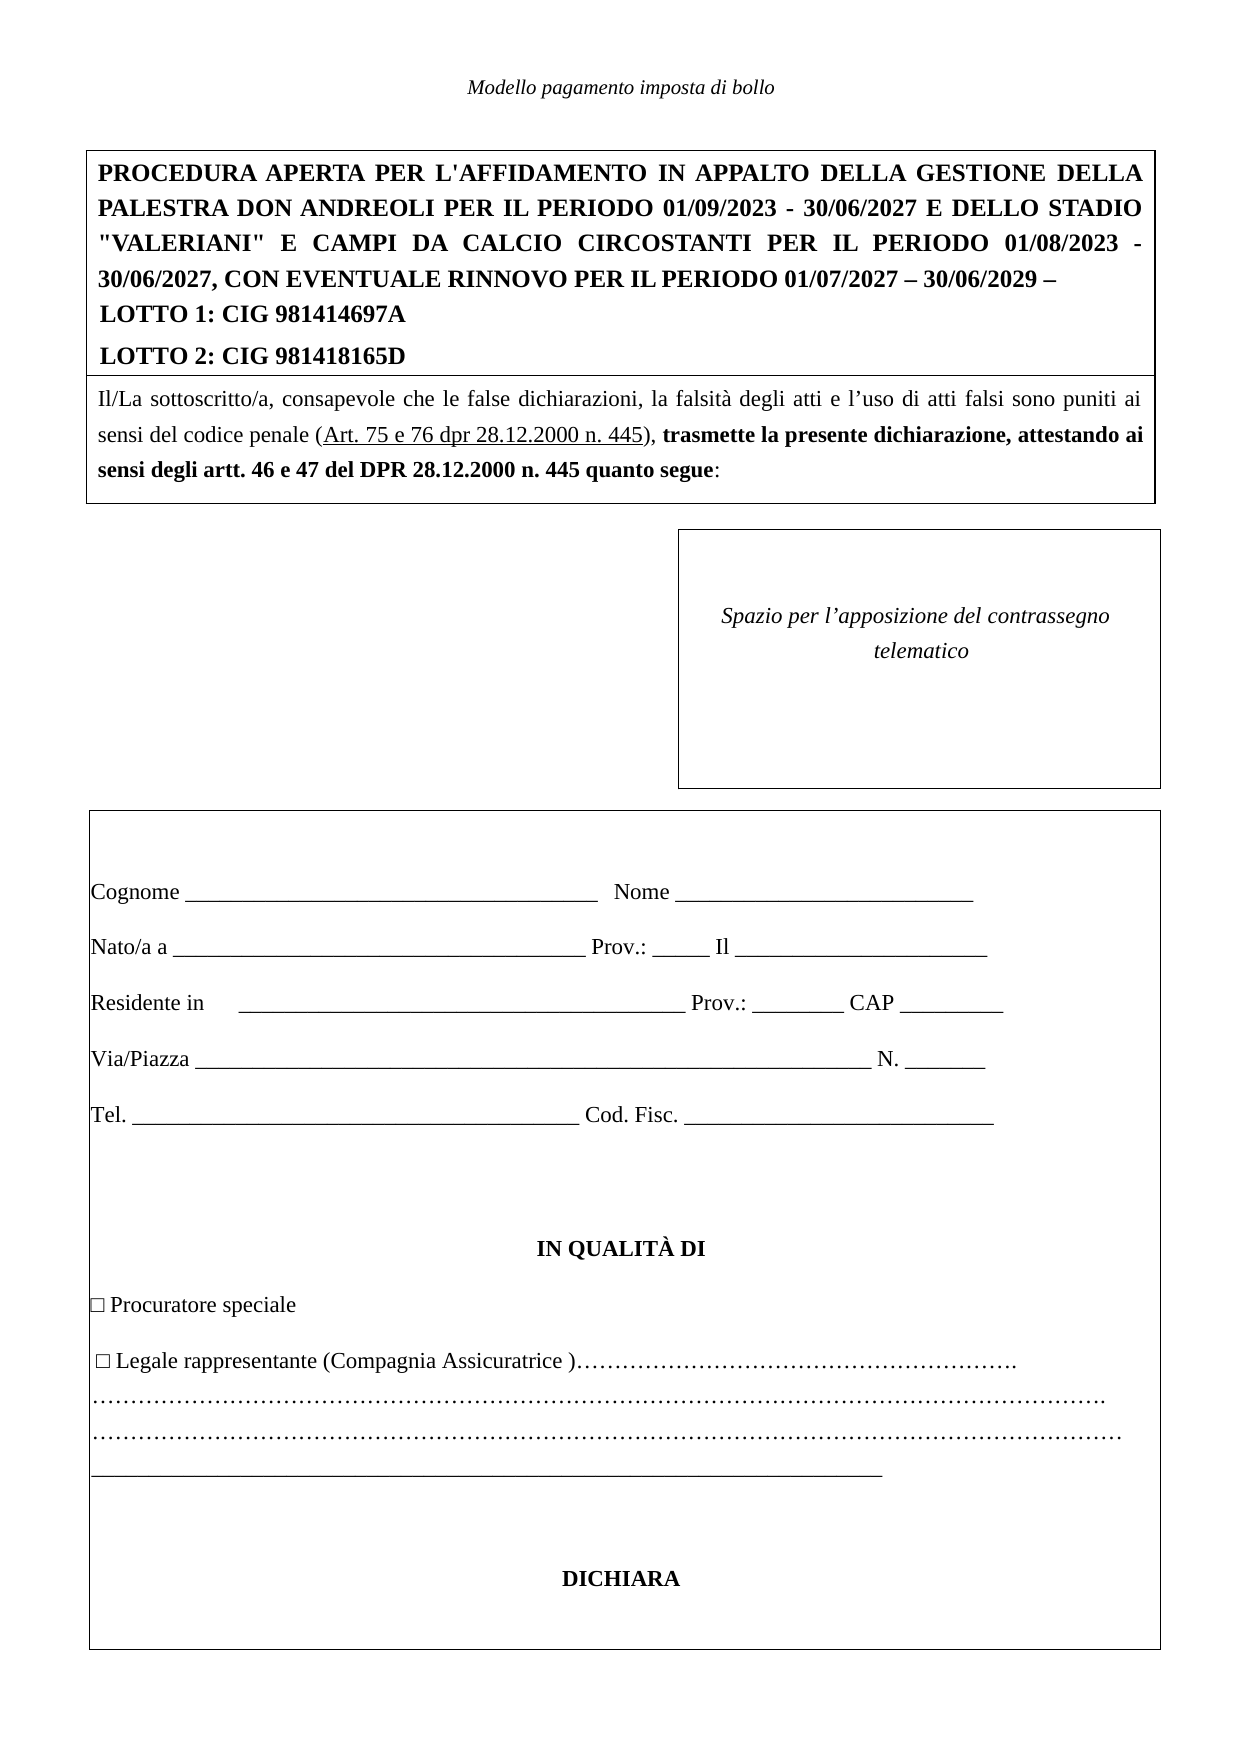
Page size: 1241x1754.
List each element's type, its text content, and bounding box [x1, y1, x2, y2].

text □ Procuratore speciale [90, 1279, 1160, 1317]
text IN QUALITÀ DI [90, 1223, 1160, 1262]
text Residente in _______________________________________ Prov.: ________ CAP _________ [90, 977, 1160, 1016]
text Via/Piazza ___________________________________________________________ N. _______ [90, 1033, 1160, 1071]
text Spazio per l’apposizione del contrassegno telematico [679, 589, 1160, 663]
text Cognome ____________________________________ Nome __________________________ [90, 866, 1160, 904]
table_cell Il/La sottoscritto/a, consapevole che le false dichiarazioni, la falsità degli atti e l’uso di atti falsi sono puniti ai sensi del codice penale (Art. 75 e 76 dpr 28.12.2000 n. 445), trasmette la presente dichiarazione, attestando ai sensi degli artt. 46 e 47 del DPR 28.12.2000 n. 445 quanto segue: [87, 376, 1154, 503]
text Nato/a a ____________________________________ Prov.: _____ Il ______________________ [90, 921, 1160, 960]
text □ Legale rappresentante (Compagnia Assicuratrice )…………………………………………………. ……………………………………………………………………………………………………………………. ………………………………………………………………………………………………………………………_____________________________________________________________________ [90, 1335, 1160, 1479]
text Tel. _______________________________________ Cod. Fisc. ___________________________ [90, 1088, 1160, 1127]
text DICHIARA [90, 1552, 1160, 1591]
table_header PROCEDURA APERTA PER L'AFFIDAMENTO IN APPALTO DELLA GESTIONE DELLA PALESTRA DON ANDREOLI PER IL PERIODO 01/09/2023 - 30/06/2027 E DELLO STADIO "VALERIANI" E CAMPI DA CALCIO CIRCOSTANTI PER IL PERIODO 01/08/2023 - 30/06/2027, CON EVENTUALE RINNOVO PER IL PERIODO 01/07/2027 – 30/06/2029 – LOTTO 1: CIG 981414697A LOTTO 2: CIG 981418165D [87, 151, 1154, 375]
